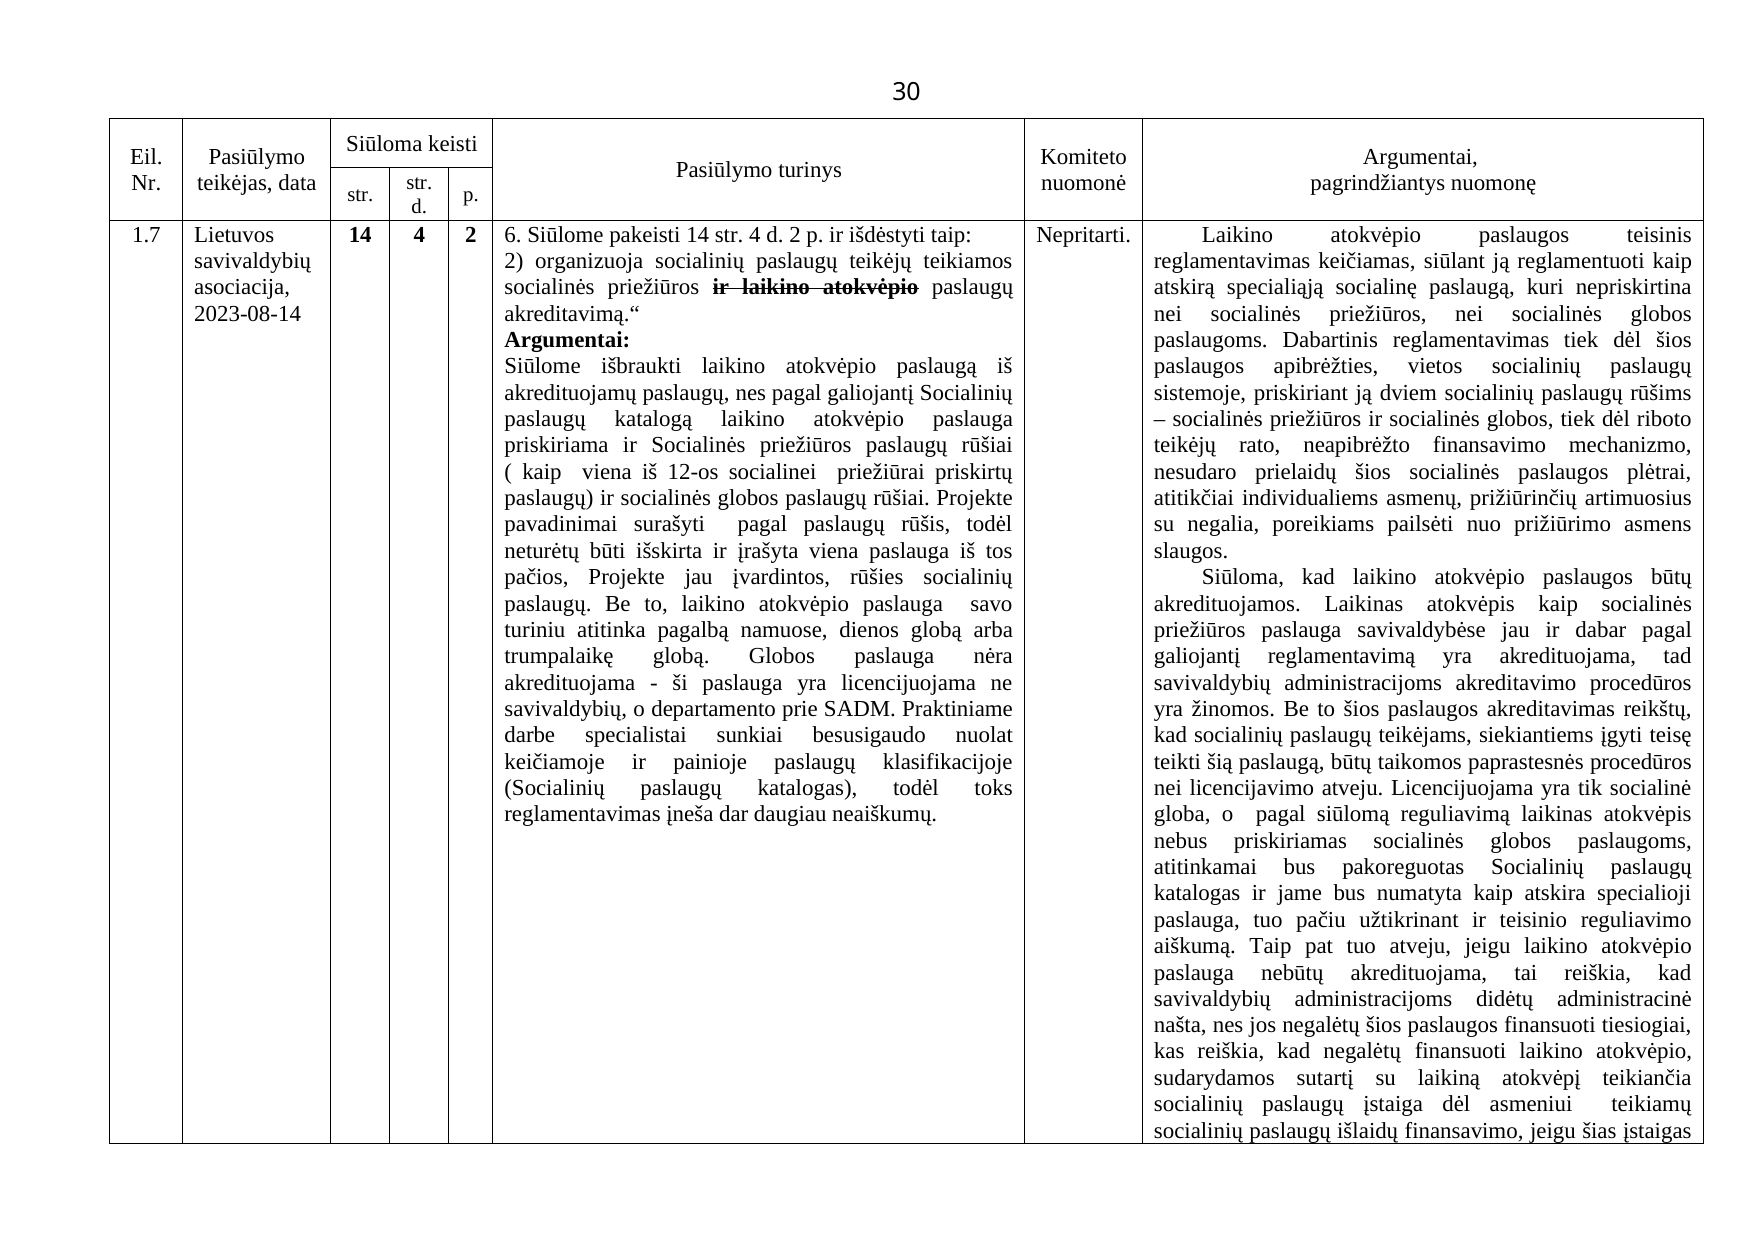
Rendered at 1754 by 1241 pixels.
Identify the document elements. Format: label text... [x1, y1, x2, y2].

table_cell Nepritarti. [1025, 221, 1142, 1143]
table_header Argumentai, pagrindžiantys nuomonę [1143, 119, 1703, 219]
table_cell p. [449, 168, 492, 219]
table_header Komiteto nuomonė [1025, 119, 1142, 219]
table_header Pasiūlymo turinys [493, 119, 1024, 219]
table_cell str. d. [390, 168, 448, 219]
table_cell 1.7 [110, 221, 182, 1143]
table_cell 14 [331, 221, 389, 1143]
table_cell 4 [390, 221, 448, 1143]
table_header Eil. Nr. [110, 119, 182, 219]
table_header Siūloma keisti [331, 119, 492, 167]
table_header Pasiūlymo teikėjas, data [183, 119, 330, 219]
table_cell 2 [449, 221, 492, 1143]
table_cell 6. Siūlome pakeisti 14 str. 4 d. 2 p. ir išdėstyti taip: 2) organizuoja socialinių paslaugų teikėjų teikiamos socialinės priežiūros ir laikino atokvėpio paslaugų akreditavimą.“ Argumentai: Siūlome išbraukti laikino atokvėpio paslaugą iš akredituojamų paslaugų, nes pagal galiojantį Socialinių paslaugų katalogą laikino atokvėpio paslauga priskiriama ir Socialinės priežiūros paslaugų rūšiai ( kaip viena iš 12-os socialinei priežiūrai priskirtų paslaugų) ir socialinės globos paslaugų rūšiai. Projekte pavadinimai surašyti pagal paslaugų rūšis, todėl neturėtų būti išskirta ir įrašyta viena paslauga iš tos pačios, Projekte jau įvardintos, rūšies socialinių paslaugų. Be to, laikino atokvėpio paslauga savo turiniu atitinka pagalbą namuose, dienos globą arba trumpalaikę globą. Globos paslauga nėra akredituojama - ši paslauga yra licencijuojama ne savivaldybių, o departamento prie SADM. Praktiniame darbe specialistai sunkiai besusigaudo nuolat keičiamoje ir painioje paslaugų klasifikacijoje (Socialinių paslaugų katalogas), todėl toks reglamentavimas įneša dar daugiau neaiškumų. [493, 221, 1024, 1143]
table_cell Lietuvos savivaldybių asociacija, 2023-08-14 [183, 221, 330, 1143]
table_cell str. [331, 168, 389, 219]
table_cell Laikino atokvėpio paslaugos teisinis reglamentavimas keičiamas, siūlant ją reglamentuoti kaip atskirą specialiąją socialinę paslaugą, kuri nepriskirtina nei socialinės priežiūros, nei socialinės globos paslaugoms. Dabartinis reglamentavimas tiek dėl šios paslaugos apibrėžties, vietos socialinių paslaugų sistemoje, priskiriant ją dviem socialinių paslaugų rūšims – socialinės priežiūros ir socialinės globos, tiek dėl riboto teikėjų rato, neapibrėžto finansavimo mechanizmo, nesudaro prielaidų šios socialinės paslaugos plėtrai, atitikčiai individualiems asmenų, prižiūrinčių artimuosius su negalia, poreikiams pailsėti nuo prižiūrimo asmens slaugos. Siūloma, kad laikino atokvėpio paslaugos būtų akredituojamos. Laikinas atokvėpis kaip socialinės priežiūros paslauga savivaldybėse jau ir dabar pagal galiojantį reglamentavimą yra akredituojama, tad savivaldybių administracijoms akreditavimo procedūros yra žinomos. Be to šios paslaugos akreditavimas reikštų, kad socialinių paslaugų teikėjams, siekiantiems įgyti teisę teikti šią paslaugą, būtų taikomos paprastesnės procedūros nei licencijavimo atveju. Licencijuojama yra tik socialinė globa, o pagal siūlomą reguliavimą laikinas atokvėpis nebus priskiriamas socialinės globos paslaugoms, atitinkamai bus pakoreguotas Socialinių paslaugų katalogas ir jame bus numatyta kaip atskira specialioji paslauga, tuo pačiu užtikrinant ir teisinio reguliavimo aiškumą. Taip pat tuo atveju, jeigu laikino atokvėpio paslauga nebūtų akredituojama, tai reiškia, kad savivaldybių administracijoms didėtų administracinė našta, nes jos negalėtų šios paslaugos finansuoti tiesiogiai, kas reiškia, kad negalėtų finansuoti laikino atokvėpio, sudarydamos sutartį su laikiną atokvėpį teikiančia socialinių paslaugų įstaiga dėl asmeniui teikiamų socialinių paslaugų išlaidų finansavimo, jeigu šias įstaigas [1143, 221, 1703, 1143]
